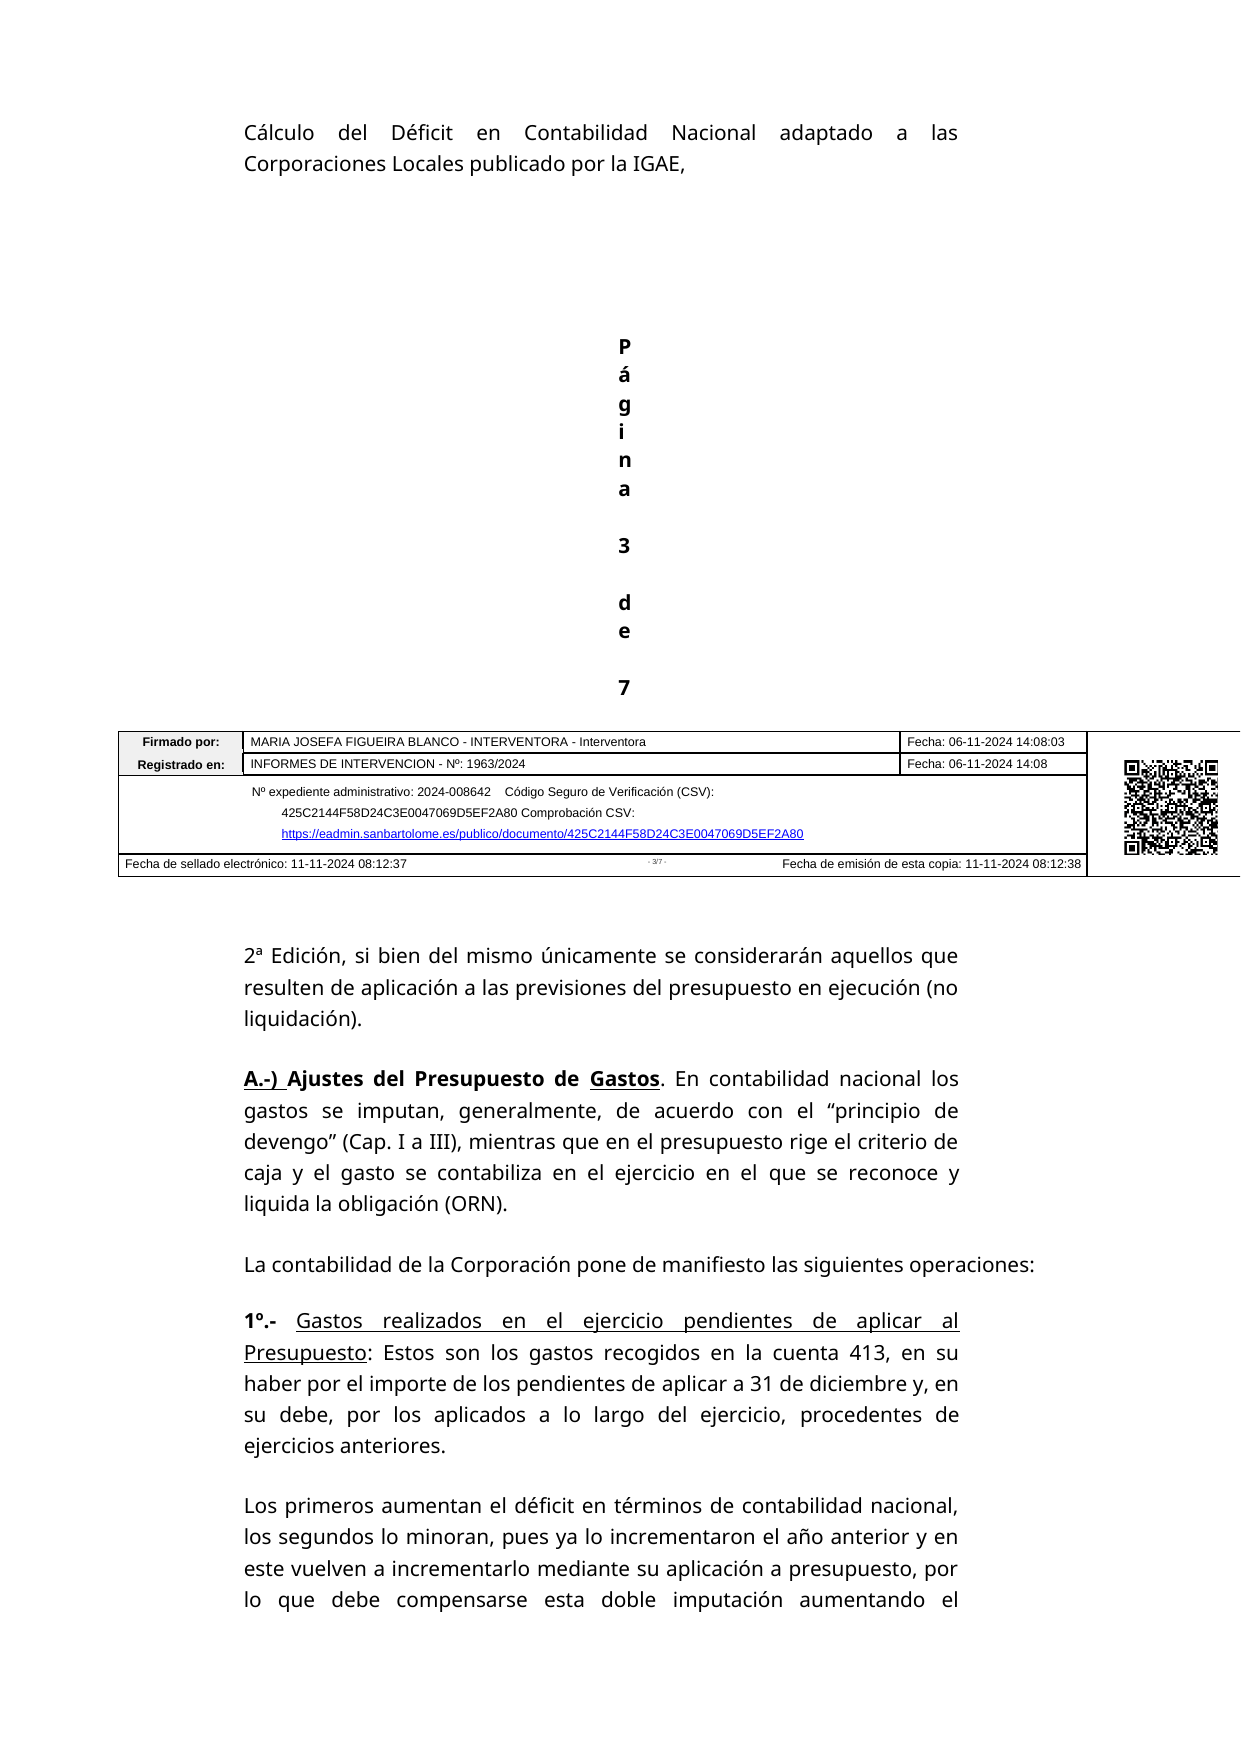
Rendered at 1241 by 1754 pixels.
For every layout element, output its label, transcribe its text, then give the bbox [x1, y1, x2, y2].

text Los primeros aumentan el déficit en términos de contabilidad nacional, los segundos lo minoran, pues ya lo incrementaron el año anterior y en este vuelven a incrementarlo mediante su aplicación a presupuesto, por lo que debe compensarse esta doble imputación aumentando el [243, 1491, 959, 1613]
table_cell Fecha de sellado electrónico: 11-11-2024 08:12:37 - 3/7 - Fecha de emisión de esta copia: 11-11-2024 08:12:38 [119, 855, 1086, 876]
text Cálculo del Déficit en Contabilidad Nacional adaptado a las Corporaciones Locales publicado por la IGAE, [243, 118, 959, 178]
table_header Fecha: 06-11-2024 14:08:03 [901, 732, 1086, 752]
text A.-) Ajustes del Presupuesto de Gastos. En contabilidad nacional los gastos se imputan, generalmente, de acuerdo con el “principio de devengo” (Cap. I a III), mientras que en el presupuesto rige el criterio de caja y el gasto se contabiliza en el ejercicio en el que se reconoce y liquida la obligación (ORN). [243, 1064, 959, 1218]
table_header MARIA JOSEFA FIGUEIRA BLANCO - INTERVENTORA - Interventora [244, 732, 899, 752]
table_cell Registrado en: [119, 756, 242, 772]
text 1º.- Gastos realizados en el ejercicio pendientes de aplicar al Presupuesto: Estos son los gastos recogidos en la cuenta 413, en su haber por el importe de los pendientes de aplicar a 31 de diciembre y, en su debe, por los aplicados a lo largo del ejercicio, procedentes de ejercicios anteriores. [243, 1306, 959, 1460]
table_cell INFORMES DE INTERVENCION - Nº: 1963/2024 [244, 754, 899, 774]
table_header Firmado por: [119, 732, 242, 749]
table_cell Nº expediente administrativo: 2024-008642 Código Seguro de Verificación (CSV): 425C2144F58D24C3E0047069D5EF2A80 Comprobación CSV: https://eadmin.sanbartolome.es/publico/documento/425C2144F58D24C3E0047069D5EF2A80 [119, 776, 1086, 853]
text La contabilidad de la Corporación pone de manifiesto las siguientes operaciones: [243, 1250, 1122, 1278]
text 2ª Edición, si bien del mismo únicamente se considerarán aquellos que resulten de aplicación a las previsiones del presupuesto en ejecución (no liquidación). [243, 942, 959, 1033]
table_header [1088, 732, 1240, 876]
table_cell Fecha: 06-11-2024 14:08 [901, 754, 1086, 774]
